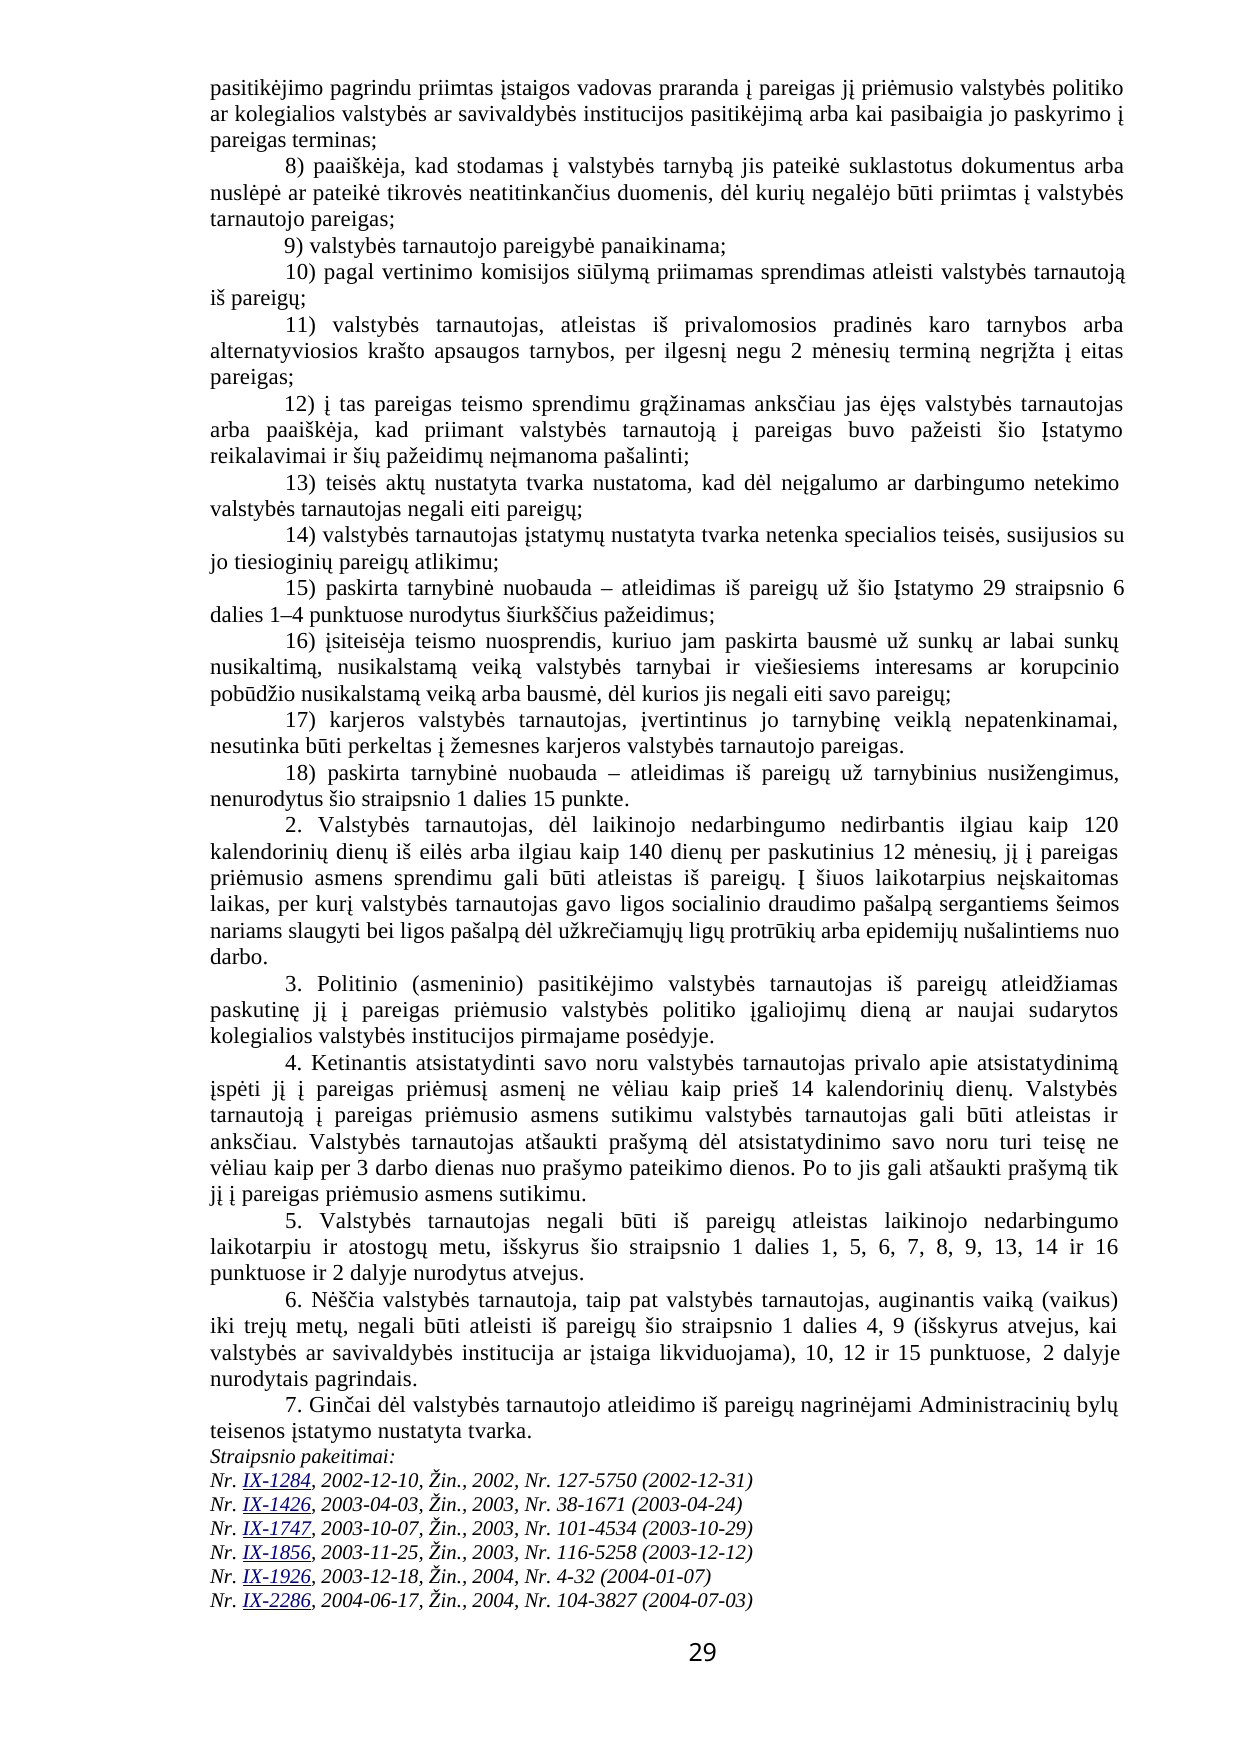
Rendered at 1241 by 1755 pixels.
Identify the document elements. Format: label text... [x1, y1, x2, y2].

text Nr. IX-1284, 2002-12-10, Žin., 2002, Nr. 127-5750 (2002-12-31) [210, 1468, 1126, 1492]
text 3. Politinio (asmeninio) pasitikėjimo valstybės tarnautojas iš pareigų atleidžiamas paskutinę jį į pareigas priėmusio valstybės politiko įgaliojimų dieną ar naujai sudarytos kolegialios valstybės institucijos pirmajame posėdyje. [210, 969, 1120, 1049]
text Nr. IX-2286, 2004-06-17, Žin., 2004, Nr. 104-3827 (2004-07-03) [210, 1588, 1120, 1612]
text 7. Ginčai dėl valstybės tarnautojo atleidimo iš pareigų nagrinėjami Administracinių bylų teisenos įstatymo nustatyta tvarka. [210, 1391, 1120, 1444]
text Nr. IX-1747, 2003-10-07, Žin., 2003, Nr. 101-4534 (2003-10-29) [210, 1516, 1120, 1540]
text Nr. IX-1856, 2003-11-25, Žin., 2003, Nr. 116-5258 (2003-12-12) [210, 1540, 1120, 1564]
text Nr. IX-1426, 2003-04-03, Žin., 2003, Nr. 38-1671 (2003-04-24) [210, 1492, 1120, 1516]
text 4. Ketinantis atsistatydinti savo noru valstybės tarnautojas privalo apie atsistatydinimą įspėti jį į pareigas priėmusį asmenį ne vėliau kaip prieš 14 kalendorinių dienų. Valstybės tarnautoją į pareigas priėmusio asmens sutikimu valstybės tarnautojas gali būti atleistas ir anksčiau. Valstybės tarnautojas atšaukti prašymą dėl atsistatydinimo savo noru turi teisę ne vėliau kaip per 3 darbo dienas nuo prašymo pateikimo dienos. Po to jis gali atšaukti prašymą tik jį į pareigas priėmusio asmens sutikimu. [210, 1049, 1120, 1207]
text 9) valstybės tarnautojo pareigybė panaikinama; [210, 232, 1126, 258]
text 17) karjeros valstybės tarnautojas, įvertintinus jo tarnybinę veiklą nepatenkinamai, nesutinka būti perkeltas į žemesnes karjeros valstybės tarnautojo pareigas. [210, 706, 1120, 759]
text 18) paskirta tarnybinė nuobauda – atleidimas iš pareigų už tarnybinius nusižengimus, nenurodytus šio straipsnio 1 dalies 15 punkte. [210, 759, 1120, 811]
text 2. Valstybės tarnautojas, dėl laikinojo nedarbingumo nedirbantis ilgiau kaip 120 kalendorinių dienų iš eilės arba ilgiau kaip 140 dienų per paskutinius 12 mėnesių, jį į pareigas priėmusio asmens sprendimu gali būti atleistas iš pareigų. Į šiuos laikotarpius neįskaitomas laikas, per kurį valstybės tarnautojas gavo ligos socialinio draudimo pašalpą sergantiems šeimos nariams slaugyti bei ligos pašalpą dėl užkrečiamųjų ligų protrūkių arba epidemijų nušalintiems nuo darbo. [210, 811, 1120, 969]
text 10) pagal vertinimo komisijos siūlymą priimamas sprendimas atleisti valstybės tarnautoją iš pareigų; [210, 258, 1126, 311]
text pasitikėjimo pagrindu priimtas įstaigos vadovas praranda į pareigas jį priėmusio valstybės politiko ar kolegialios valstybės ar savivaldybės institucijos pasitikėjimą arba kai pasibaigia jo paskyrimo į pareigas terminas; [210, 73, 1126, 153]
text 15) paskirta tarnybinė nuobauda – atleidimas iš pareigų už šio Įstatymo 29 straipsnio 6 dalies 1–4 punktuose nurodytus šiurkščius pažeidimus; [210, 574, 1126, 627]
text 5. Valstybės tarnautojas negali būti iš pareigų atleistas laikinojo nedarbingumo laikotarpiu ir atostogų metu, išskyrus šio straipsnio 1 dalies 1, 5, 6, 7, 8, 9, 13, 14 ir 16 punktuose ir 2 dalyje nurodytus atvejus. [210, 1207, 1120, 1286]
text 13) teisės aktų nustatyta tvarka nustatoma, kad dėl neįgalumo ar darbingumo netekimo valstybės tarnautojas negali eiti pareigų; [210, 469, 1120, 522]
text 6. Nėščia valstybės tarnautoja, taip pat valstybės tarnautojas, auginantis vaiką (vaikus) iki trejų metų, negali būti atleisti iš pareigų šio straipsnio 1 dalies 4, 9 (išskyrus atvejus, kai valstybės ar savivaldybės institucija ar įstaiga likviduojama), 10, 12 ir 15 punktuose, 2 dalyje nurodytais pagrindais. [210, 1286, 1120, 1391]
text 12) į tas pareigas teismo sprendimu grąžinamas anksčiau jas ėjęs valstybės tarnautojas arba paaiškėja, kad priimant valstybės tarnautoją į pareigas buvo pažeisti šio Įstatymo reikalavimai ir šių pažeidimų neįmanoma pašalinti; [210, 390, 1126, 469]
text 8) paaiškėja, kad stodamas į valstybės tarnybą jis pateikė suklastotus dokumentus arba nuslėpė ar pateikė tikrovės neatitinkančius duomenis, dėl kurių negalėjo būti priimtas į valstybės tarnautojo pareigas; [210, 153, 1126, 232]
text Nr. IX-1926, 2003-12-18, Žin., 2004, Nr. 4-32 (2004-01-07) [210, 1564, 1120, 1588]
text 16) įsiteisėja teismo nuosprendis, kuriuo jam paskirta bausmė už sunkų ar labai sunkų nusikaltimą, nusikalstamą veiką valstybės tarnybai ir viešiesiems interesams ar korupcinio pobūdžio nusikalstamą veiką arba bausmė, dėl kurios jis negali eiti savo pareigų; [210, 627, 1120, 706]
text 11) valstybės tarnautojas, atleistas iš privalomosios pradinės karo tarnybos arba alternatyviosios krašto apsaugos tarnybos, per ilgesnį negu 2 mėnesių terminą negrįžta į eitas pareigas; [210, 311, 1126, 390]
text 14) valstybės tarnautojas įstatymų nustatyta tvarka netenka specialios teisės, susijusios su jo tiesioginių pareigų atlikimu; [210, 522, 1126, 574]
text Straipsnio pakeitimai: [210, 1444, 1126, 1468]
